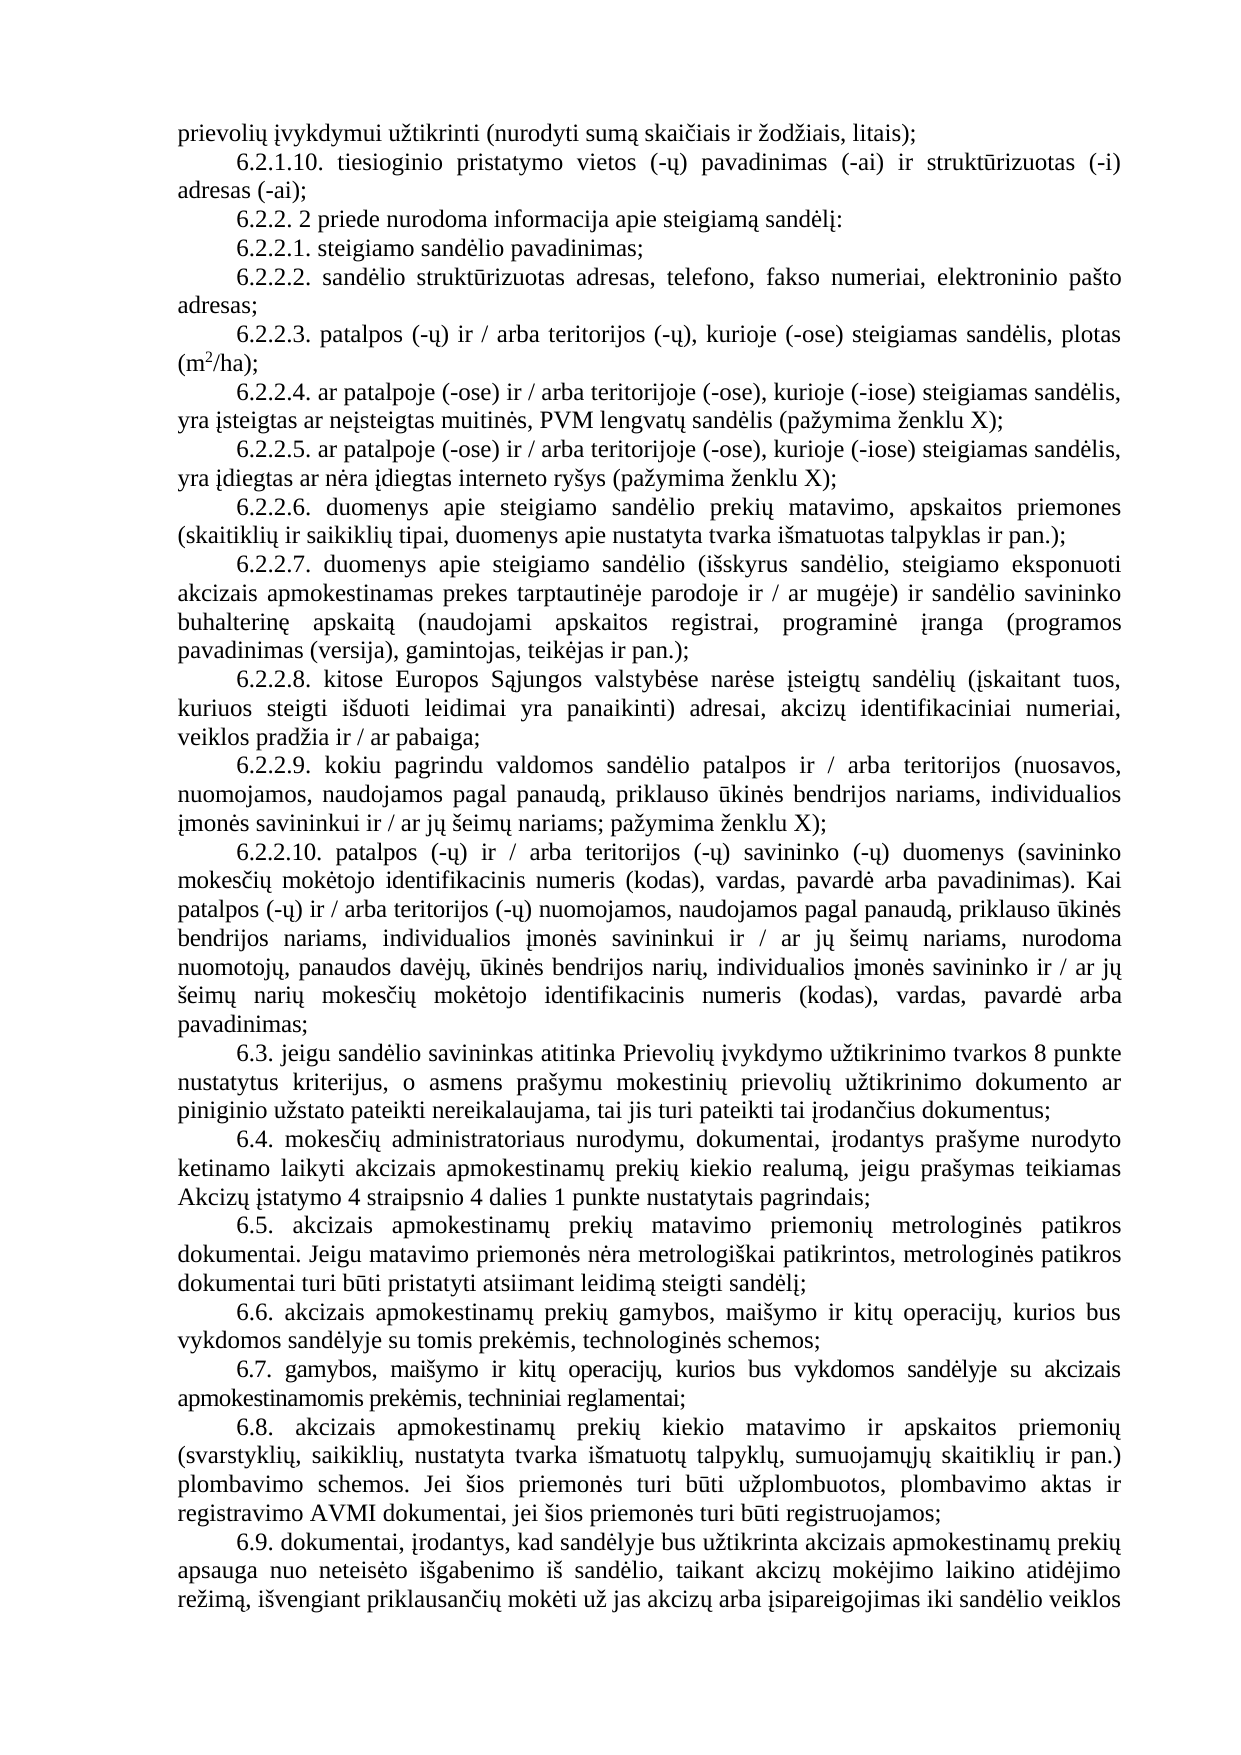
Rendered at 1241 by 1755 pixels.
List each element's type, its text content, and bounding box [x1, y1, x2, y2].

text prievolių įvykdymui užtikrinti (nurodyti sumą skaičiais ir žodžiais, litais); [177, 118, 1122, 147]
text 6.2.2.1. steigiamo sandėlio pavadinimas; [177, 233, 1122, 262]
text 6.2.1.10. tiesioginio pristatymo vietos (-ų) pavadinimas (-ai) ir struktūrizuotas (-i) adresas (-ai); [177, 147, 1122, 204]
text 6.2.2.4. ar patalpoje (-ose) ir / arba teritorijoje (-ose), kurioje (-iose) steigiamas sandėlis, yra įsteigtas ar neįsteigtas muitinės, PVM lengvatų sandėlis (pažymima ženklu X); [177, 377, 1122, 434]
text 6.2.2.5. ar patalpoje (-ose) ir / arba teritorijoje (-ose), kurioje (-iose) steigiamas sandėlis, yra įdiegtas ar nėra įdiegtas interneto ryšys (pažymima ženklu X); [177, 434, 1122, 492]
text 6.2.2.7. duomenys apie steigiamo sandėlio (išskyrus sandėlio, steigiamo eksponuoti akcizais apmokestinamas prekes tarptautinėje parodoje ir / ar mugėje) ir sandėlio savininko buhalterinę apskaitą (naudojami apskaitos registrai, programinė įranga (programos pavadinimas (versija), gamintojas, teikėjas ir pan.); [177, 549, 1122, 664]
text 6.7. gamybos, maišymo ir kitų operacijų, kurios bus vykdomos sandėlyje su akcizais apmokestinamomis prekėmis, techniniai reglamentai; [177, 1354, 1122, 1412]
text 6.2.2. 2 priede nurodoma informacija apie steigiamą sandėlį: [177, 204, 1122, 233]
text 6.4. mokesčių administratoriaus nurodymu, dokumentai, įrodantys prašyme nurodyto ketinamo laikyti akcizais apmokestinamų prekių kiekio realumą, jeigu prašymas teikiamas Akcizų įstatymo 4 straipsnio 4 dalies 1 punkte nustatytais pagrindais; [177, 1124, 1122, 1211]
text 6.9. dokumentai, įrodantys, kad sandėlyje bus užtikrinta akcizais apmokestinamų prekių apsauga nuo neteisėto išgabenimo iš sandėlio, taikant akcizų mokėjimo laikino atidėjimo režimą, išvengiant priklausančių mokėti už jas akcizų arba įsipareigojimas iki sandėlio veiklos [177, 1527, 1122, 1613]
text 6.5. akcizais apmokestinamų prekių matavimo priemonių metrologinės patikros dokumentai. Jeigu matavimo priemonės nėra metrologiškai patikrintos, metrologinės patikros dokumentai turi būti pristatyti atsiimant leidimą steigti sandėlį; [177, 1211, 1122, 1297]
text 6.2.2.6. duomenys apie steigiamo sandėlio prekių matavimo, apskaitos priemones (skaitiklių ir saikiklių tipai, duomenys apie nustatyta tvarka išmatuotas talpyklas ir pan.); [177, 492, 1122, 549]
text 6.2.2.9. kokiu pagrindu valdomos sandėlio patalpos ir / arba teritorijos (nuosavos, nuomojamos, naudojamos pagal panaudą, priklauso ūkinės bendrijos nariams, individualios įmonės savininkui ir / ar jų šeimų nariams; pažymima ženklu X); [177, 751, 1122, 837]
text 6.3. jeigu sandėlio savininkas atitinka Prievolių įvykdymo užtikrinimo tvarkos 8 punkte nustatytus kriterijus, o asmens prašymu mokestinių prievolių užtikrinimo dokumento ar piniginio užstato pateikti nereikalaujama, tai jis turi pateikti tai įrodančius dokumentus; [177, 1038, 1122, 1124]
text 6.2.2.8. kitose Europos Sąjungos valstybėse narėse įsteigtų sandėlių (įskaitant tuos, kuriuos steigti išduoti leidimai yra panaikinti) adresai, akcizų identifikaciniai numeriai, veiklos pradžia ir / ar pabaiga; [177, 664, 1122, 751]
text 6.6. akcizais apmokestinamų prekių gamybos, maišymo ir kitų operacijų, kurios bus vykdomos sandėlyje su tomis prekėmis, technologinės schemos; [177, 1297, 1122, 1354]
text 6.2.2.2. sandėlio struktūrizuotas adresas, telefono, fakso numeriai, elektroninio pašto adresas; [177, 262, 1122, 319]
text 6.2.2.10. patalpos (-ų) ir / arba teritorijos (-ų) savininko (-ų) duomenys (savininko mokesčių mokėtojo identifikacinis numeris (kodas), vardas, pavardė arba pavadinimas). Kai patalpos (-ų) ir / arba teritorijos (-ų) nuomojamos, naudojamos pagal panaudą, priklauso ūkinės bendrijos nariams, individualios įmonės savininkui ir / ar jų šeimų nariams, nurodoma nuomotojų, panaudos davėjų, ūkinės bendrijos narių, individualios įmonės savininko ir / ar jų šeimų narių mokesčių mokėtojo identifikacinis numeris (kodas), vardas, pavardė arba pavadinimas; [177, 837, 1122, 1038]
text 6.8. akcizais apmokestinamų prekių kiekio matavimo ir apskaitos priemonių (svarstyklių, saikiklių, nustatyta tvarka išmatuotų talpyklų, sumuojamųjų skaitiklių ir pan.) plombavimo schemos. Jei šios priemonės turi būti užplombuotos, plombavimo aktas ir registravimo AVMI dokumentai, jei šios priemonės turi būti registruojamos; [177, 1412, 1122, 1527]
text 6.2.2.3. patalpos (-ų) ir / arba teritorijos (-ų), kurioje (-ose) steigiamas sandėlis, plotas (m2/ha); [177, 319, 1122, 377]
